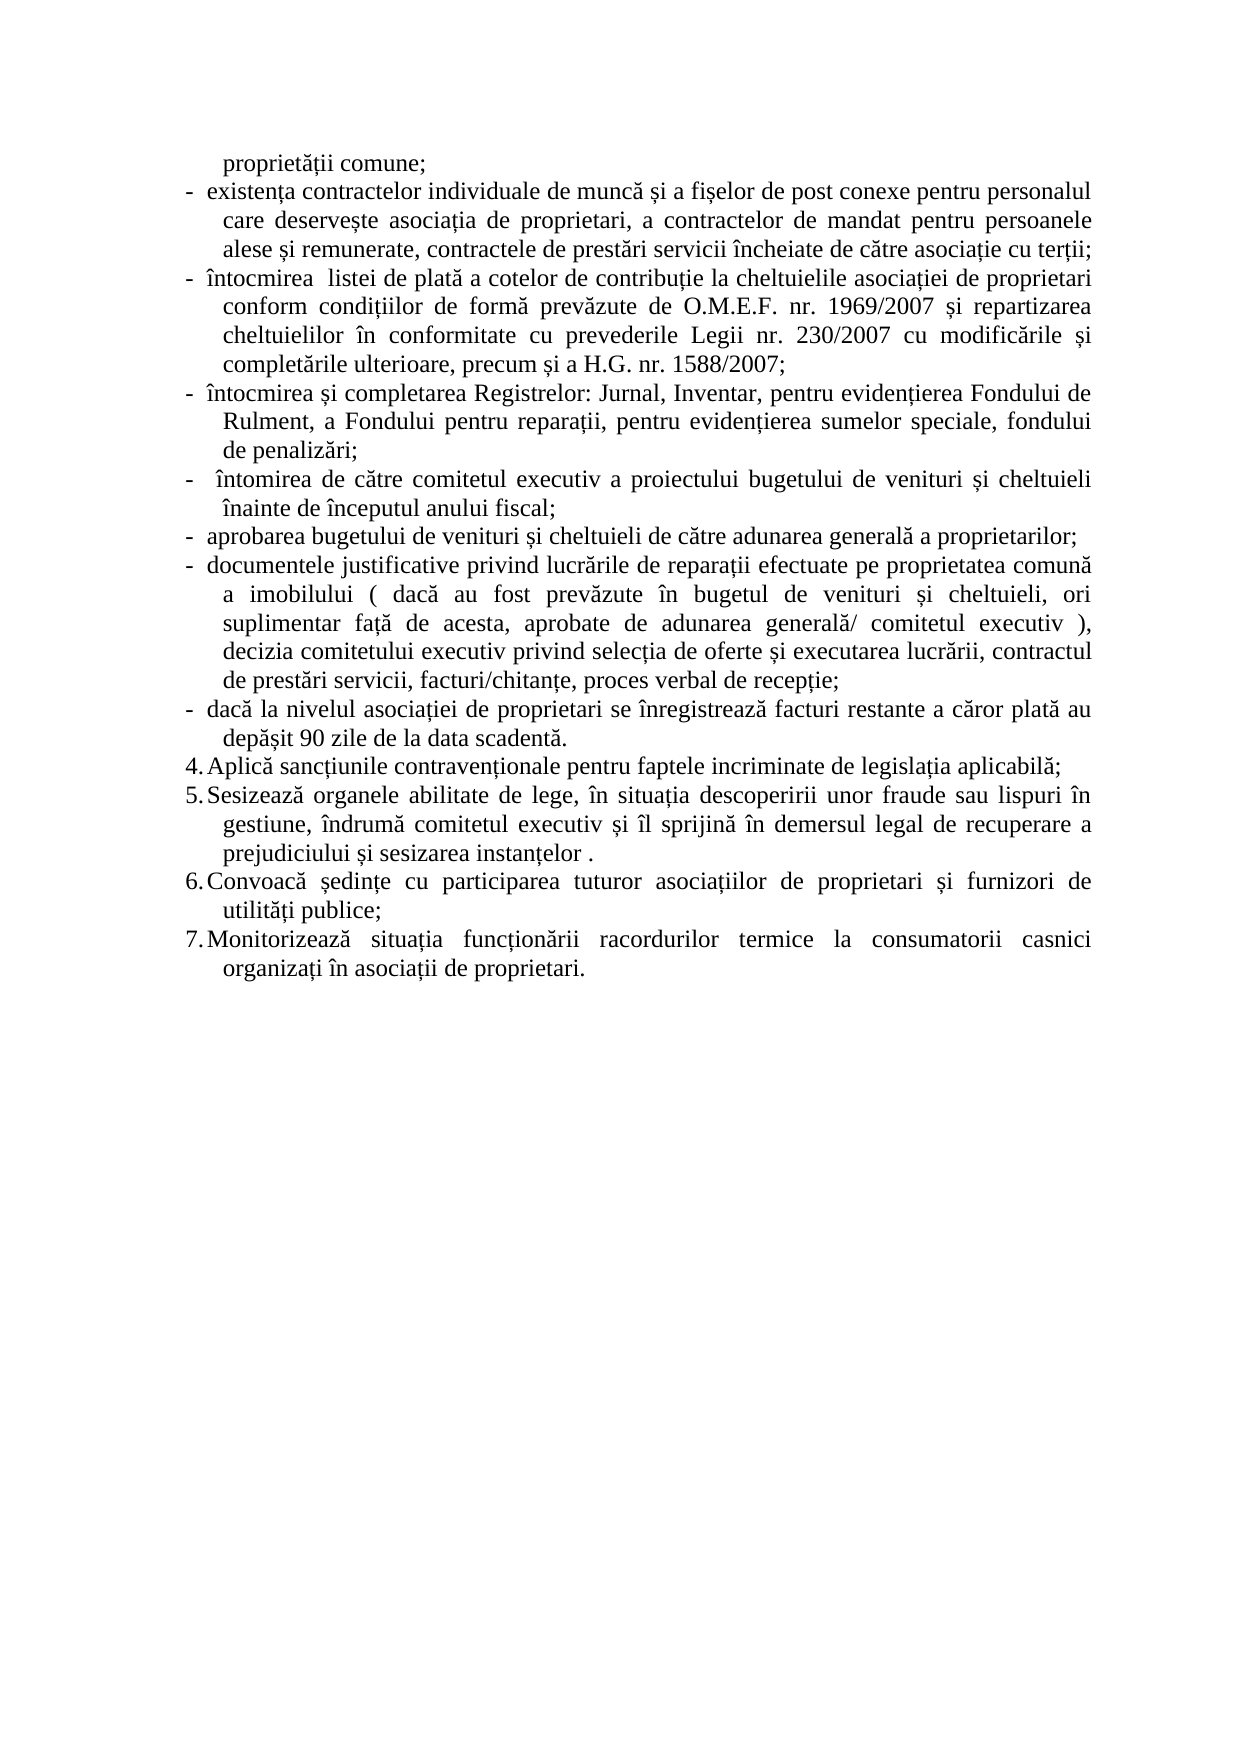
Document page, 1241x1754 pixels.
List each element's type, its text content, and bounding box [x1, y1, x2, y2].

list existența contractelor individuale de muncă și a fișelor de post conexe pentru personalul care deservește asociația de proprietari, a contractelor de mandat pentru persoanele alese și remunerate, contractele de prestări servicii încheiate de către asociație cu terții; [185, 176, 1093, 263]
list întomirea de către comitetul executiv a proiectului bugetului de venituri și cheltuieli înainte de începutul anului fiscal; [185, 464, 1093, 521]
list documentele justificative privind lucrările de reparații efectuate pe proprietatea comună a imobilului ( dacă au fost prevăzute în bugetul de venituri și cheltuieli, ori suplimentar față de acesta, aprobate de adunarea generală/ comitetul executiv ), decizia comitetului executiv privind selecția de oferte și executarea lucrării, contractul de prestări servicii, facturi/chitanțe, proces verbal de recepție; [185, 550, 1093, 694]
list proprietății comune; [185, 148, 1093, 176]
list dacă la nivelul asociației de proprietari se înregistrează facturi restante a căror plată au depășit 90 zile de la data scadentă. [185, 694, 1093, 751]
list Aplică sancțiunile contravenționale pentru faptele incriminate de legislația aplicabilă; [185, 751, 1093, 780]
list Convoacă ședințe cu participarea tuturor asociațiilor de proprietari și furnizori de utilități publice; [185, 866, 1093, 924]
list aprobarea bugetului de venituri și cheltuieli de către adunarea generală a proprietarilor; [185, 521, 1093, 550]
list întocmirea și completarea Registrelor: Jurnal, Inventar, pentru evidențierea Fondului de Rulment, a Fondului pentru reparații, pentru evidențierea sumelor speciale, fondului de penalizări; [185, 378, 1093, 464]
list Sesizează organele abilitate de lege, în situația descoperirii unor fraude sau lispuri în gestiune, îndrumă comitetul executiv și îl sprijină în demersul legal de recuperare a prejudiciului și sesizarea instanțelor . [185, 780, 1093, 866]
list Monitorizează situația funcționării racordurilor termice la consumatorii casnici organizați în asociații de proprietari. [185, 924, 1093, 981]
list întocmirea listei de plată a cotelor de contribuție la cheltuielile asociației de proprietari conform condițiilor de formă prevăzute de O.M.E.F. nr. 1969/2007 și repartizarea cheltuielilor în conformitate cu prevederile Legii nr. 230/2007 cu modificările și completările ulterioare, precum și a H.G. nr. 1588/2007; [185, 263, 1093, 378]
